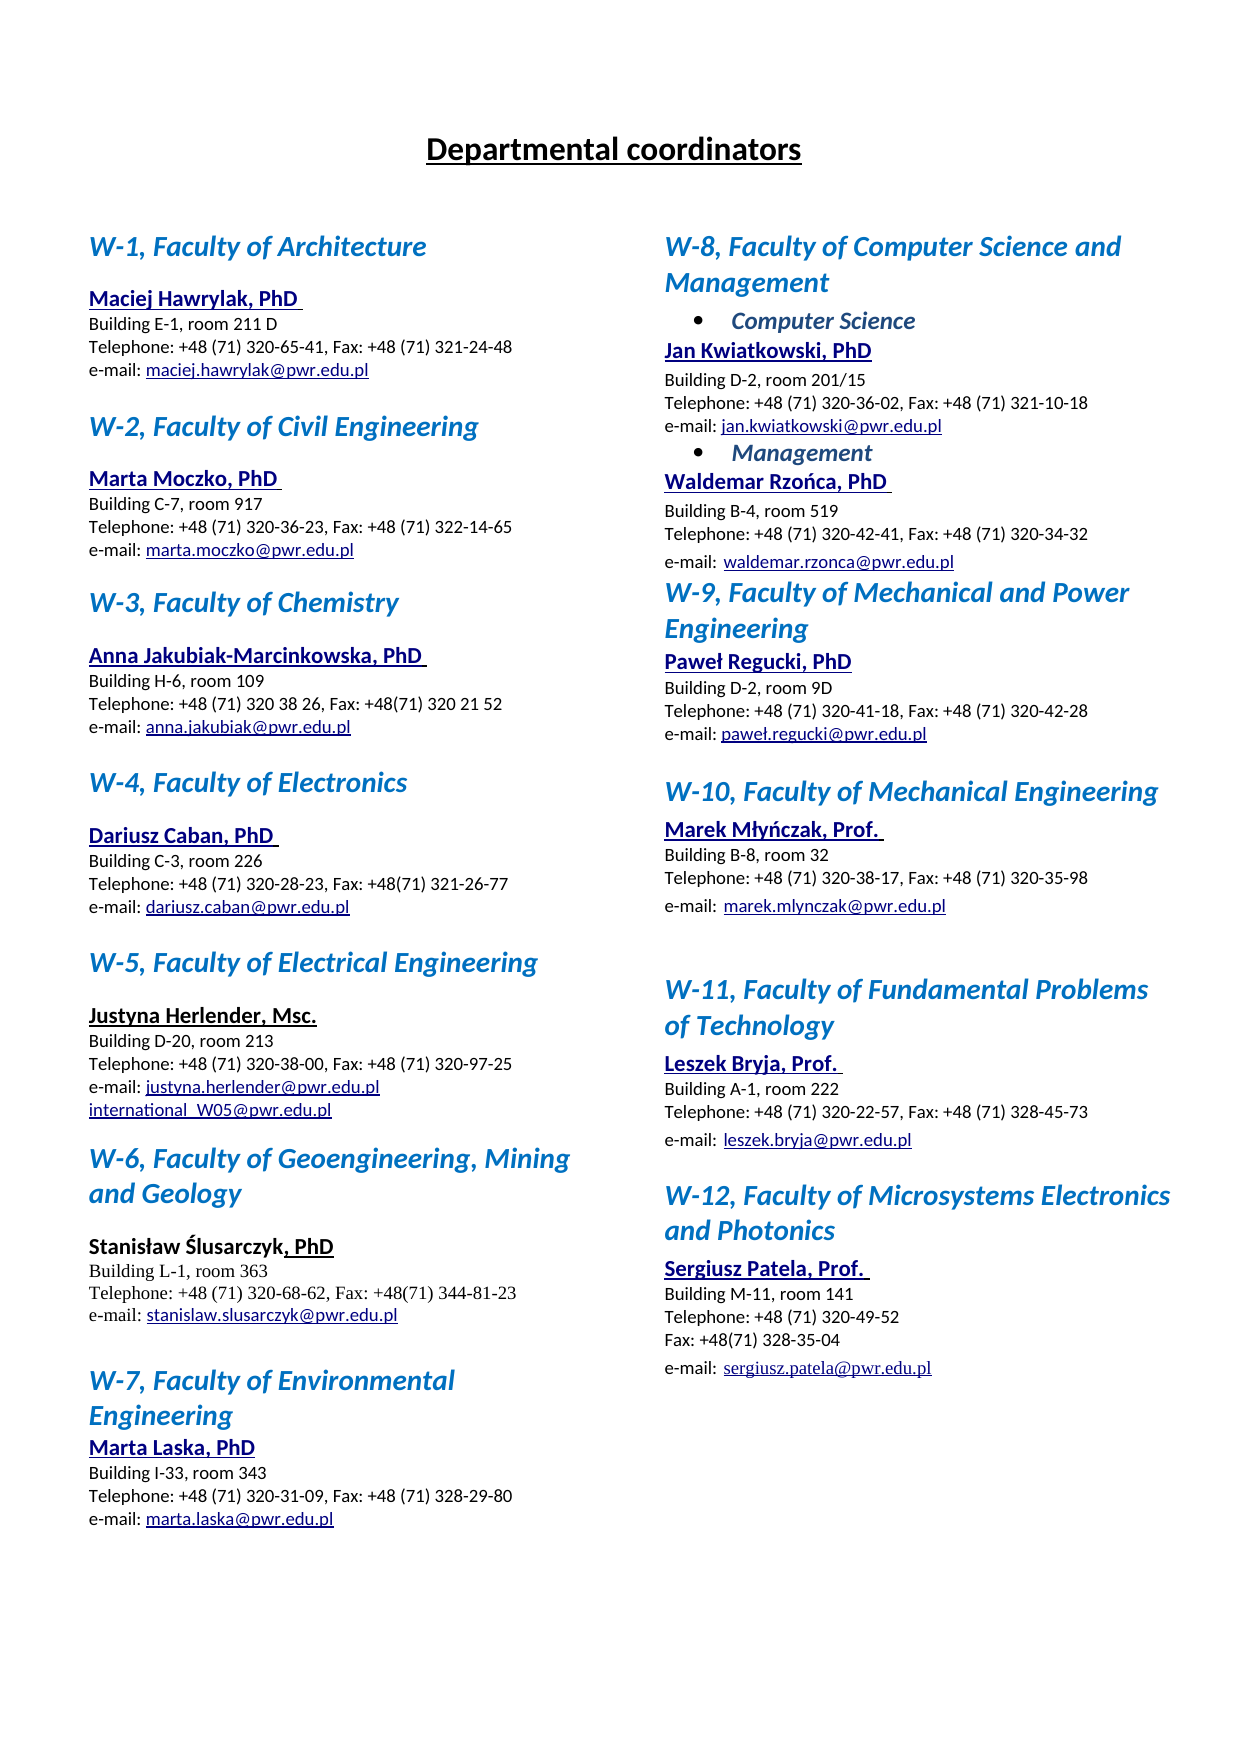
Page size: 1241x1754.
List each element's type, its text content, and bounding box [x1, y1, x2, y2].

subtitle W-11, Faculty of Fundamental Problems of Technology [664, 971, 1181, 1043]
text Building D-2, room 201/15 Telephone: +48 (71) 320-36-02, Fax: +48 (71) 321-10-18 [664, 368, 1181, 414]
text Marta Laska, PhD [89, 1433, 605, 1461]
list Computer Science [694, 306, 1181, 336]
text Justyna Herlender, Msc. [89, 1001, 605, 1029]
text Anna Jakubiak-Marcinkowska, PhD Building H-6, room 109 Telephone: +48 (71) 320 38 26, Fax: +48(71) 320 21 52 [89, 641, 605, 715]
text Building I-33, room 343 Telephone: +48 (71) 320-31-09, Fax: +48 (71) 328-29-80 [89, 1461, 605, 1507]
subtitle W-2, Faculty of Civil Engineering [89, 408, 605, 444]
text e-mail: leszek.bryja@pwr.edu.pl [664, 1123, 1181, 1152]
text e-mail: waldemar.rzonca@pwr.edu.pl [664, 546, 1181, 574]
text Leszek Bryja, Prof. [664, 1049, 1181, 1077]
text e-mail: marek.mlynczak@pwr.edu.pl [664, 889, 1181, 918]
text Sergiusz Patela, Prof. Building M-11, room 141 Telephone: +48 (71) 320-49-52 Fax: +48(71) 328-35-04 [664, 1254, 1181, 1351]
text e-mail: justyna.herlender@pwr.edu.pl international_W05@pwr.edu.pl [89, 1075, 605, 1121]
text e-mail: dariusz.caban@pwr.edu.pl [89, 895, 605, 918]
text Jan Kwiatkowski, PhD [664, 336, 1154, 364]
subtitle W-7, Faculty of Environmental Engineering [89, 1362, 605, 1433]
text e-mail: maciej.hawrylak@pwr.edu.pl [89, 358, 605, 381]
text Dariusz Caban, PhD Building C-3, room 226 Telephone: +48 (71) 320-28-23, Fax: +48(71) 321-26-77 [89, 821, 605, 895]
text Stanisław Ślusarczyk, PhD [89, 1232, 605, 1260]
text Building L-1, room 363 Telephone: +48 (71) 320-68-62, Fax: +48(71) 344-81-23 [89, 1260, 605, 1303]
text Building B-8, room 32 Telephone: +48 (71) 320-38-17, Fax: +48 (71) 320-35-98 [664, 843, 1181, 889]
text Waldemar Rzońca, PhD [664, 467, 1154, 496]
subtitle Marta Moczko, PhD Building C-7, room 917 Telephone: +48 (71) 320-36-23, Fax: +48 (71) 322-14-65 [89, 464, 605, 538]
subtitle W-8, Faculty of Computer Science and Management [664, 228, 1181, 299]
subtitle W-3, Faculty of Chemistry [89, 584, 605, 620]
text Paweł Regucki, PhD Building D-2, room 9D Telephone: +48 (71) 320-41-18, Fax: +48 (71) 320-42-28 [664, 646, 1181, 722]
text e-mail: jan.kwiatkowski@pwr.edu.pl [664, 414, 1181, 437]
subtitle W-4, Faculty of Electronics [89, 764, 605, 800]
subtitle W-5, Faculty of Electrical Engineering [89, 944, 605, 980]
subtitle W-10, Faculty of Mechanical Engineering [664, 773, 1181, 809]
text e-mail: anna.jakubiak@pwr.edu.pl [89, 715, 605, 738]
subtitle W-1, Faculty of Architecture [89, 228, 605, 264]
text e-mail: sergiusz.patela@pwr.edu.pl [664, 1351, 1181, 1379]
text e-mail: marta.laska@pwr.edu.pl [89, 1507, 605, 1530]
text e-mail: stanislaw.slusarczyk@pwr.edu.pl [89, 1303, 605, 1326]
subtitle e-mail: marta.moczko@pwr.edu.pl [89, 538, 605, 561]
subtitle W-9, Faculty of Mechanical and Power Engineering [664, 574, 1181, 646]
subtitle W-6, Faculty of Geoengineering, Mining and Geology [89, 1140, 605, 1211]
list Management [694, 437, 1181, 467]
text e-mail: paweł.regucki@pwr.edu.pl [664, 722, 1181, 745]
subtitle Maciej Hawrylak, PhD Building E-1, room 211 D Telephone: +48 (71) 320-65-41, Fax: +48 (71) 321-24-48 [89, 284, 605, 358]
subtitle W-12, Faculty of Microsystems Electronics and Photonics [664, 1177, 1181, 1248]
text Building D-20, room 213 [89, 1029, 605, 1052]
text Marek Młyńczak, Prof. [664, 815, 1181, 843]
text Building B-4, room 519 Telephone: +48 (71) 320-42-41, Fax: +48 (71) 320-34-32 [664, 500, 1181, 546]
subtitle Departmental coordinators [45, 128, 1182, 169]
text Building A-1, room 222 Telephone: +48 (71) 320-22-57, Fax: +48 (71) 328-45-73 [664, 1077, 1181, 1123]
text Telephone: +48 (71) 320-38-00, Fax: +48 (71) 320-97-25 [89, 1052, 605, 1075]
